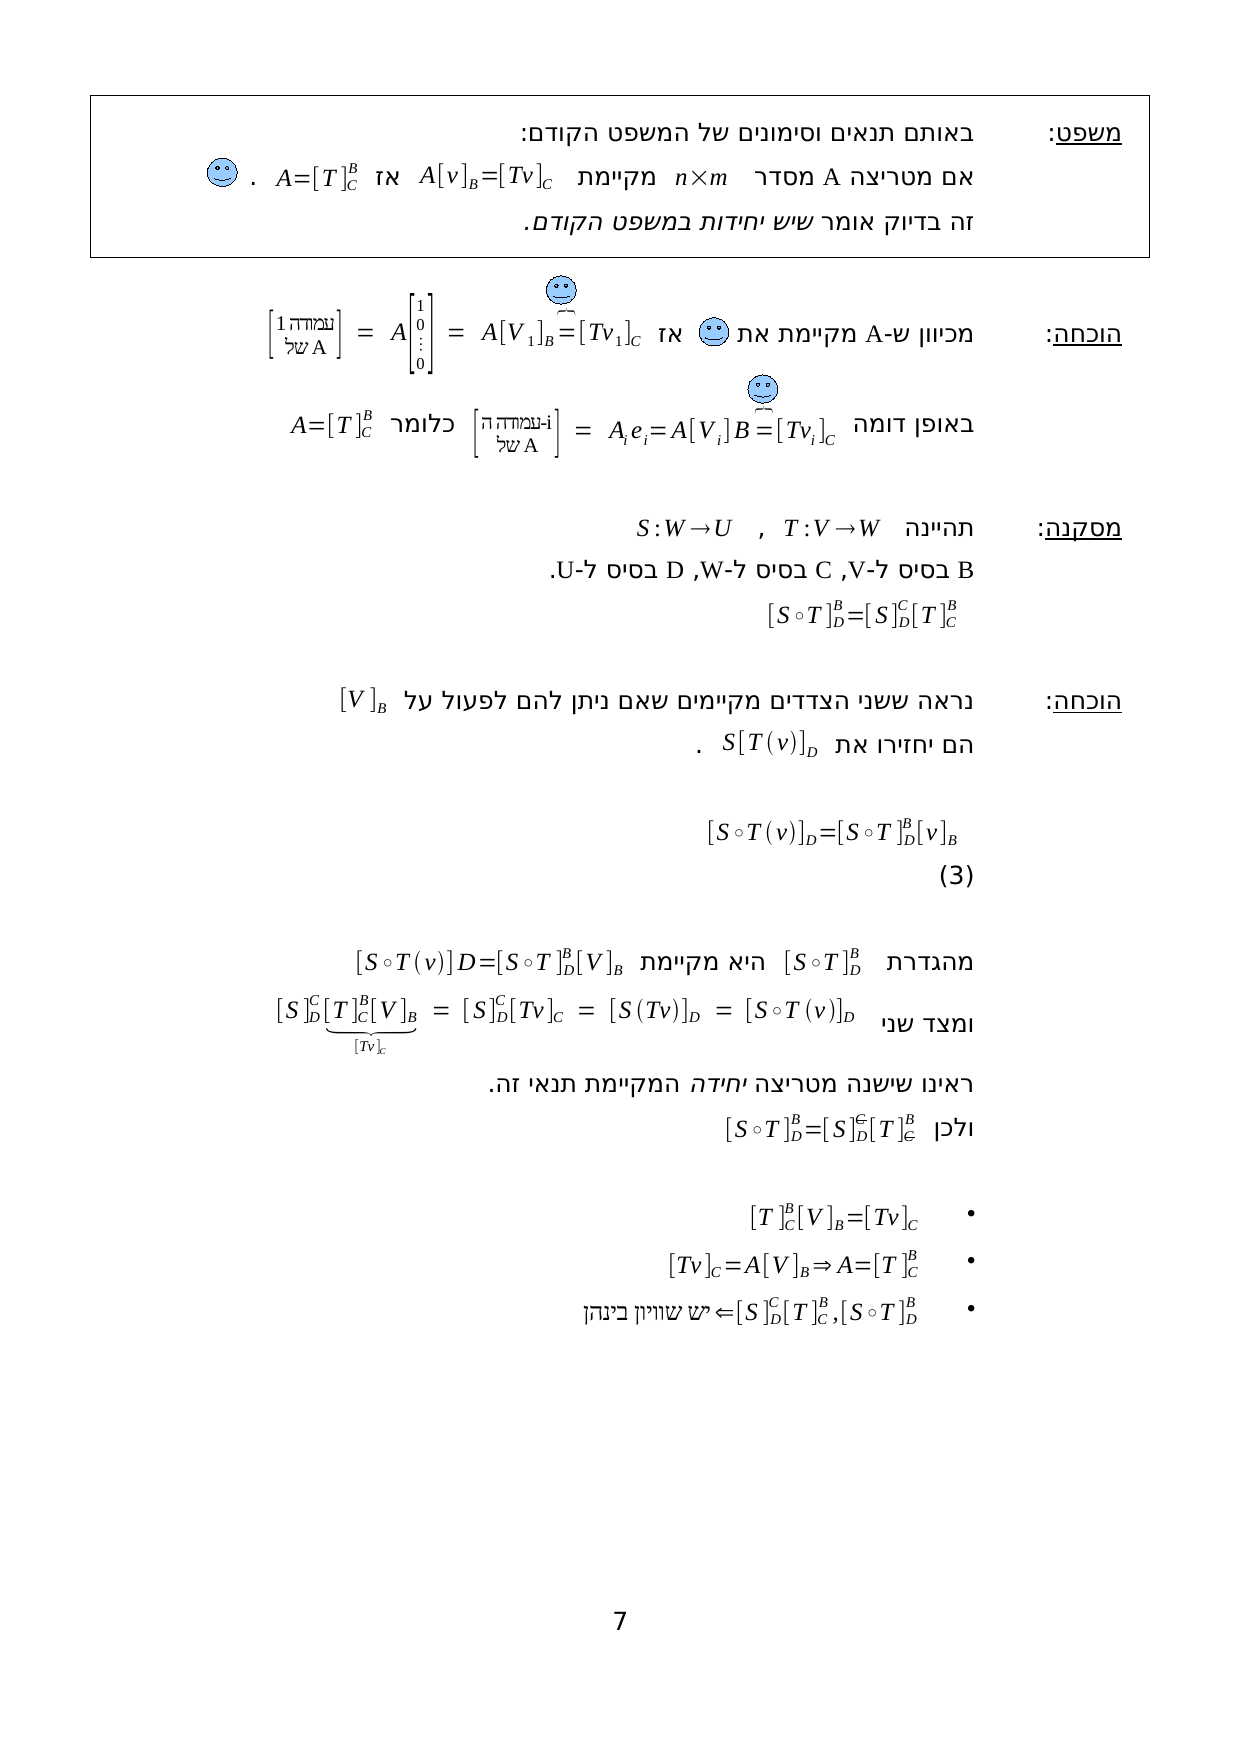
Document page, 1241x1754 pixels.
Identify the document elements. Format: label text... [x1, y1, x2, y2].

text מסקנה: תהיינה , [118, 513, 1122, 543]
text (3) [118, 861, 974, 891]
text אם מטריצה A מסדר מקיימת אז. [118, 160, 974, 194]
text זה בדיוק אומר שיש יחידות במשפט הקודם. [118, 207, 974, 236]
text הוכחה: נראה ששני הצדדים מקיימים שאם ניתן להם לפעול על [118, 685, 1122, 717]
text באופן דומהכלומר [118, 389, 974, 460]
text B בסיס ל-V, ‏C בסיס ל-W, ‏D‏ בסיס ל-U. [118, 555, 974, 584]
text ומצד שני [118, 992, 974, 1056]
text משפט: באותם תנאים וסימונים של המשפט הקודם: [118, 118, 1122, 147]
text ולכן [118, 1111, 974, 1145]
text ראינו שישנה מטריצה יחידה המקיימת תנאי זה. [118, 1069, 974, 1098]
text הוכחה: מכיוון ש-A מקיימת את אז [118, 290, 1122, 376]
text מהגדרת היא מקיימת [118, 944, 974, 979]
text הם יחזירו את. [118, 729, 974, 760]
